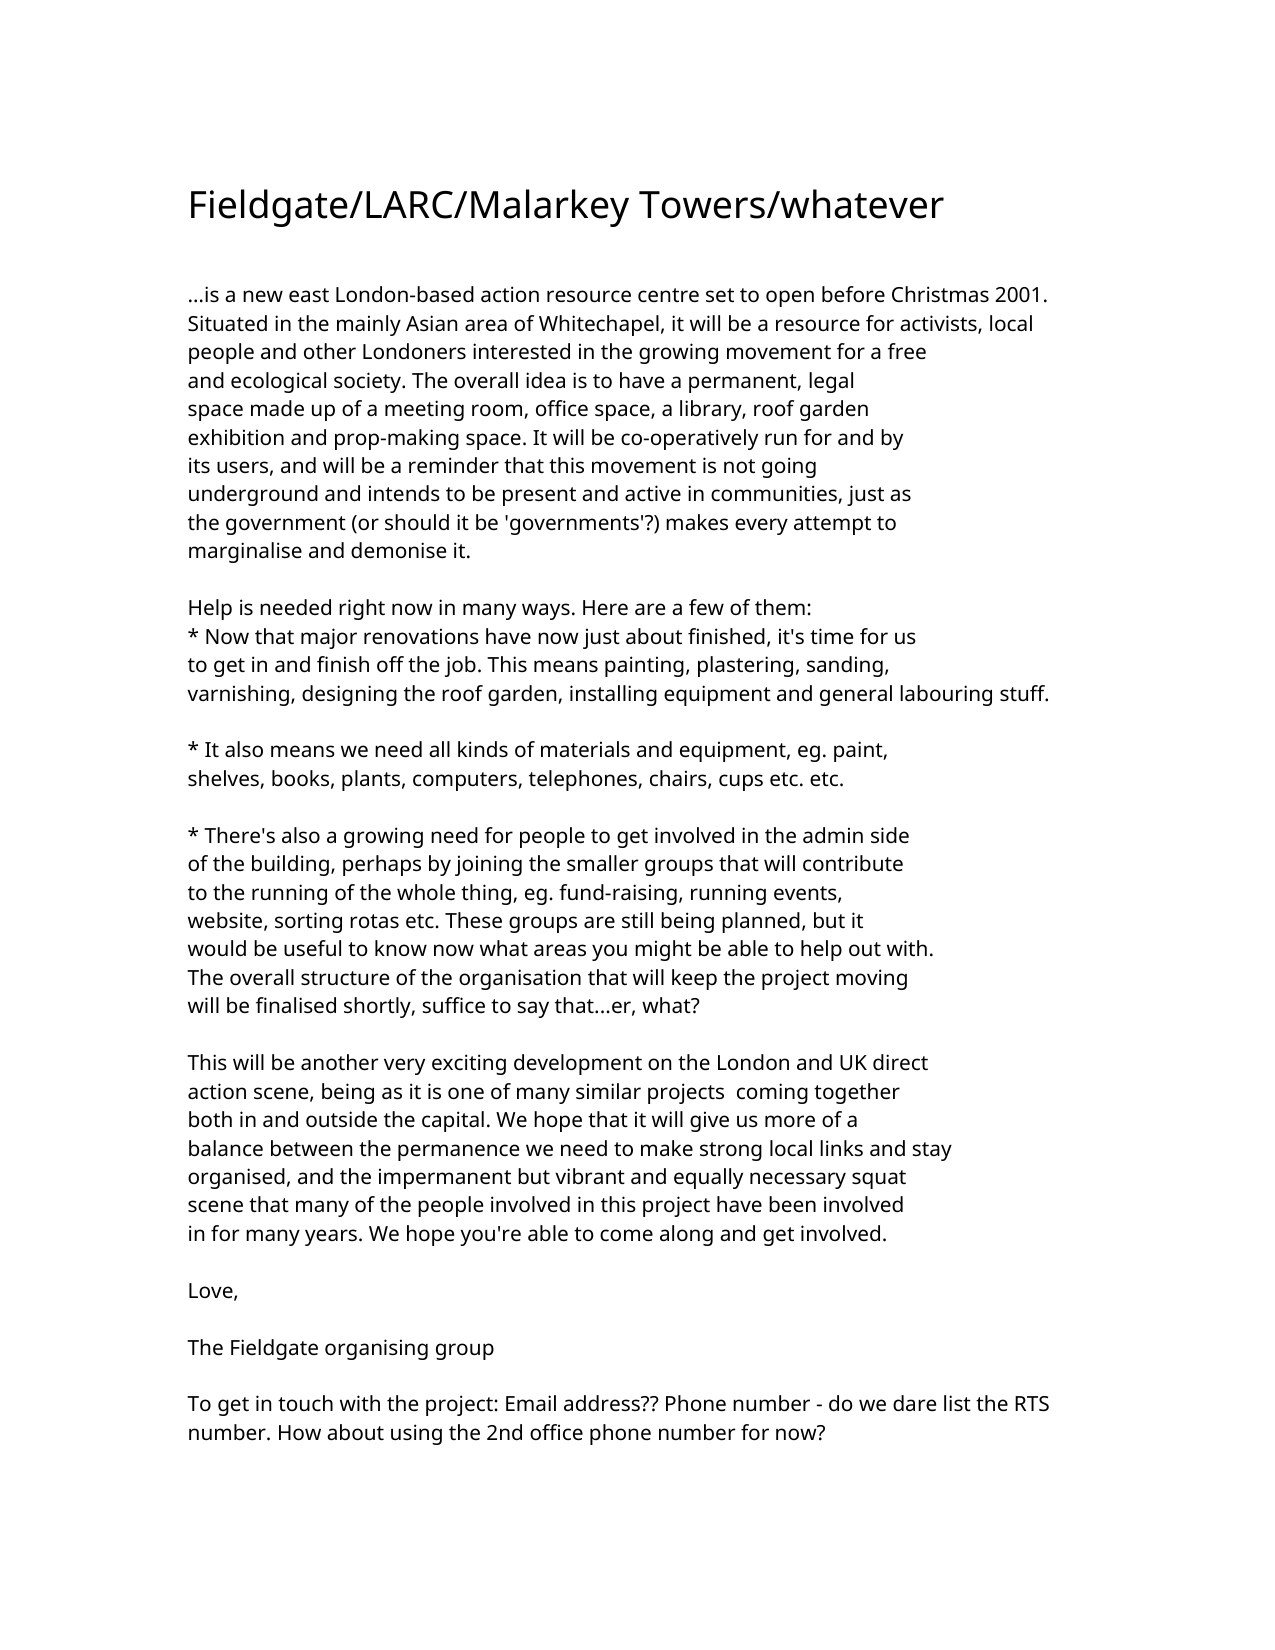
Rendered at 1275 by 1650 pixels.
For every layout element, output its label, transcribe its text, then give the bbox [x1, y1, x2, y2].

text both in and outside the capital. We hope that it will give us more of a [187, 1105, 1087, 1134]
text of the building, perhaps by joining the smaller groups that will contribute [187, 849, 1087, 878]
text and ecological society. The overall idea is to have a permanent, legal [187, 366, 1087, 394]
text to the running of the whole thing, eg. fund-raising, running events, [187, 878, 1087, 906]
text would be useful to know now what areas you might be able to help out with. [187, 934, 1087, 963]
text * It also means we need all kinds of materials and equipment, eg. paint, [187, 736, 1087, 764]
text …is a new east London-based action resource centre set to open before Christmas 2001. Situated in the mainly Asian area of Whitechapel, it will be a resource for activists, local [187, 281, 1087, 337]
text will be finalised shortly, suffice to say that...er, what? [187, 991, 1087, 1020]
text action scene, being as it is one of many similar projects coming together [187, 1077, 1087, 1105]
text To get in touch with the project: Email address?? Phone number - do we dare list the RTS number. How about using the 2nd office phone number for now? [187, 1389, 1087, 1446]
text the government (or should it be 'governments'?) makes every attempt to [187, 508, 1087, 536]
text people and other Londoners interested in the growing movement for a free [187, 337, 1087, 366]
text underground and intends to be present and active in communities, just as [187, 479, 1087, 508]
text shelves, books, plants, computers, telephones, chairs, cups etc. etc. [187, 764, 1087, 792]
text organised, and the impermanent but vibrant and equally necessary squat [187, 1162, 1087, 1191]
text * There's also a growing need for people to get involved in the admin side [187, 821, 1087, 849]
text Love, [187, 1276, 1087, 1304]
text scene that many of the people involved in this project have been involved [187, 1191, 1087, 1219]
text The overall structure of the organisation that will keep the project moving [187, 963, 1087, 991]
text website, sorting rotas etc. These groups are still being planned, but it [187, 906, 1087, 934]
text marginalise and demonise it. [187, 536, 1087, 565]
text in for many years. We hope you're able to come along and get involved. [187, 1219, 1087, 1247]
text exhibition and prop-making space. It will be co-operatively run for and by [187, 423, 1087, 451]
text varnishing, designing the roof garden, installing equipment and general labouring stuff. [187, 679, 1087, 707]
text its users, and will be a reminder that this movement is not going [187, 451, 1087, 479]
text This will be another very exciting development on the London and UK direct [187, 1048, 1087, 1077]
text balance between the permanence we need to make strong local links and stay [187, 1134, 1087, 1162]
text space made up of a meeting room, office space, a library, roof garden [187, 394, 1087, 423]
text Help is needed right now in many ways. Here are a few of them: [187, 593, 1087, 622]
text to get in and finish off the job. This means painting, plastering, sanding, [187, 650, 1087, 679]
text Fieldgate/LARC/Malarkey Towers/whatever [187, 178, 1087, 229]
text The Fieldgate organising group [187, 1333, 1087, 1361]
text * Now that major renovations have now just about finished, it's time for us [187, 622, 1087, 650]
